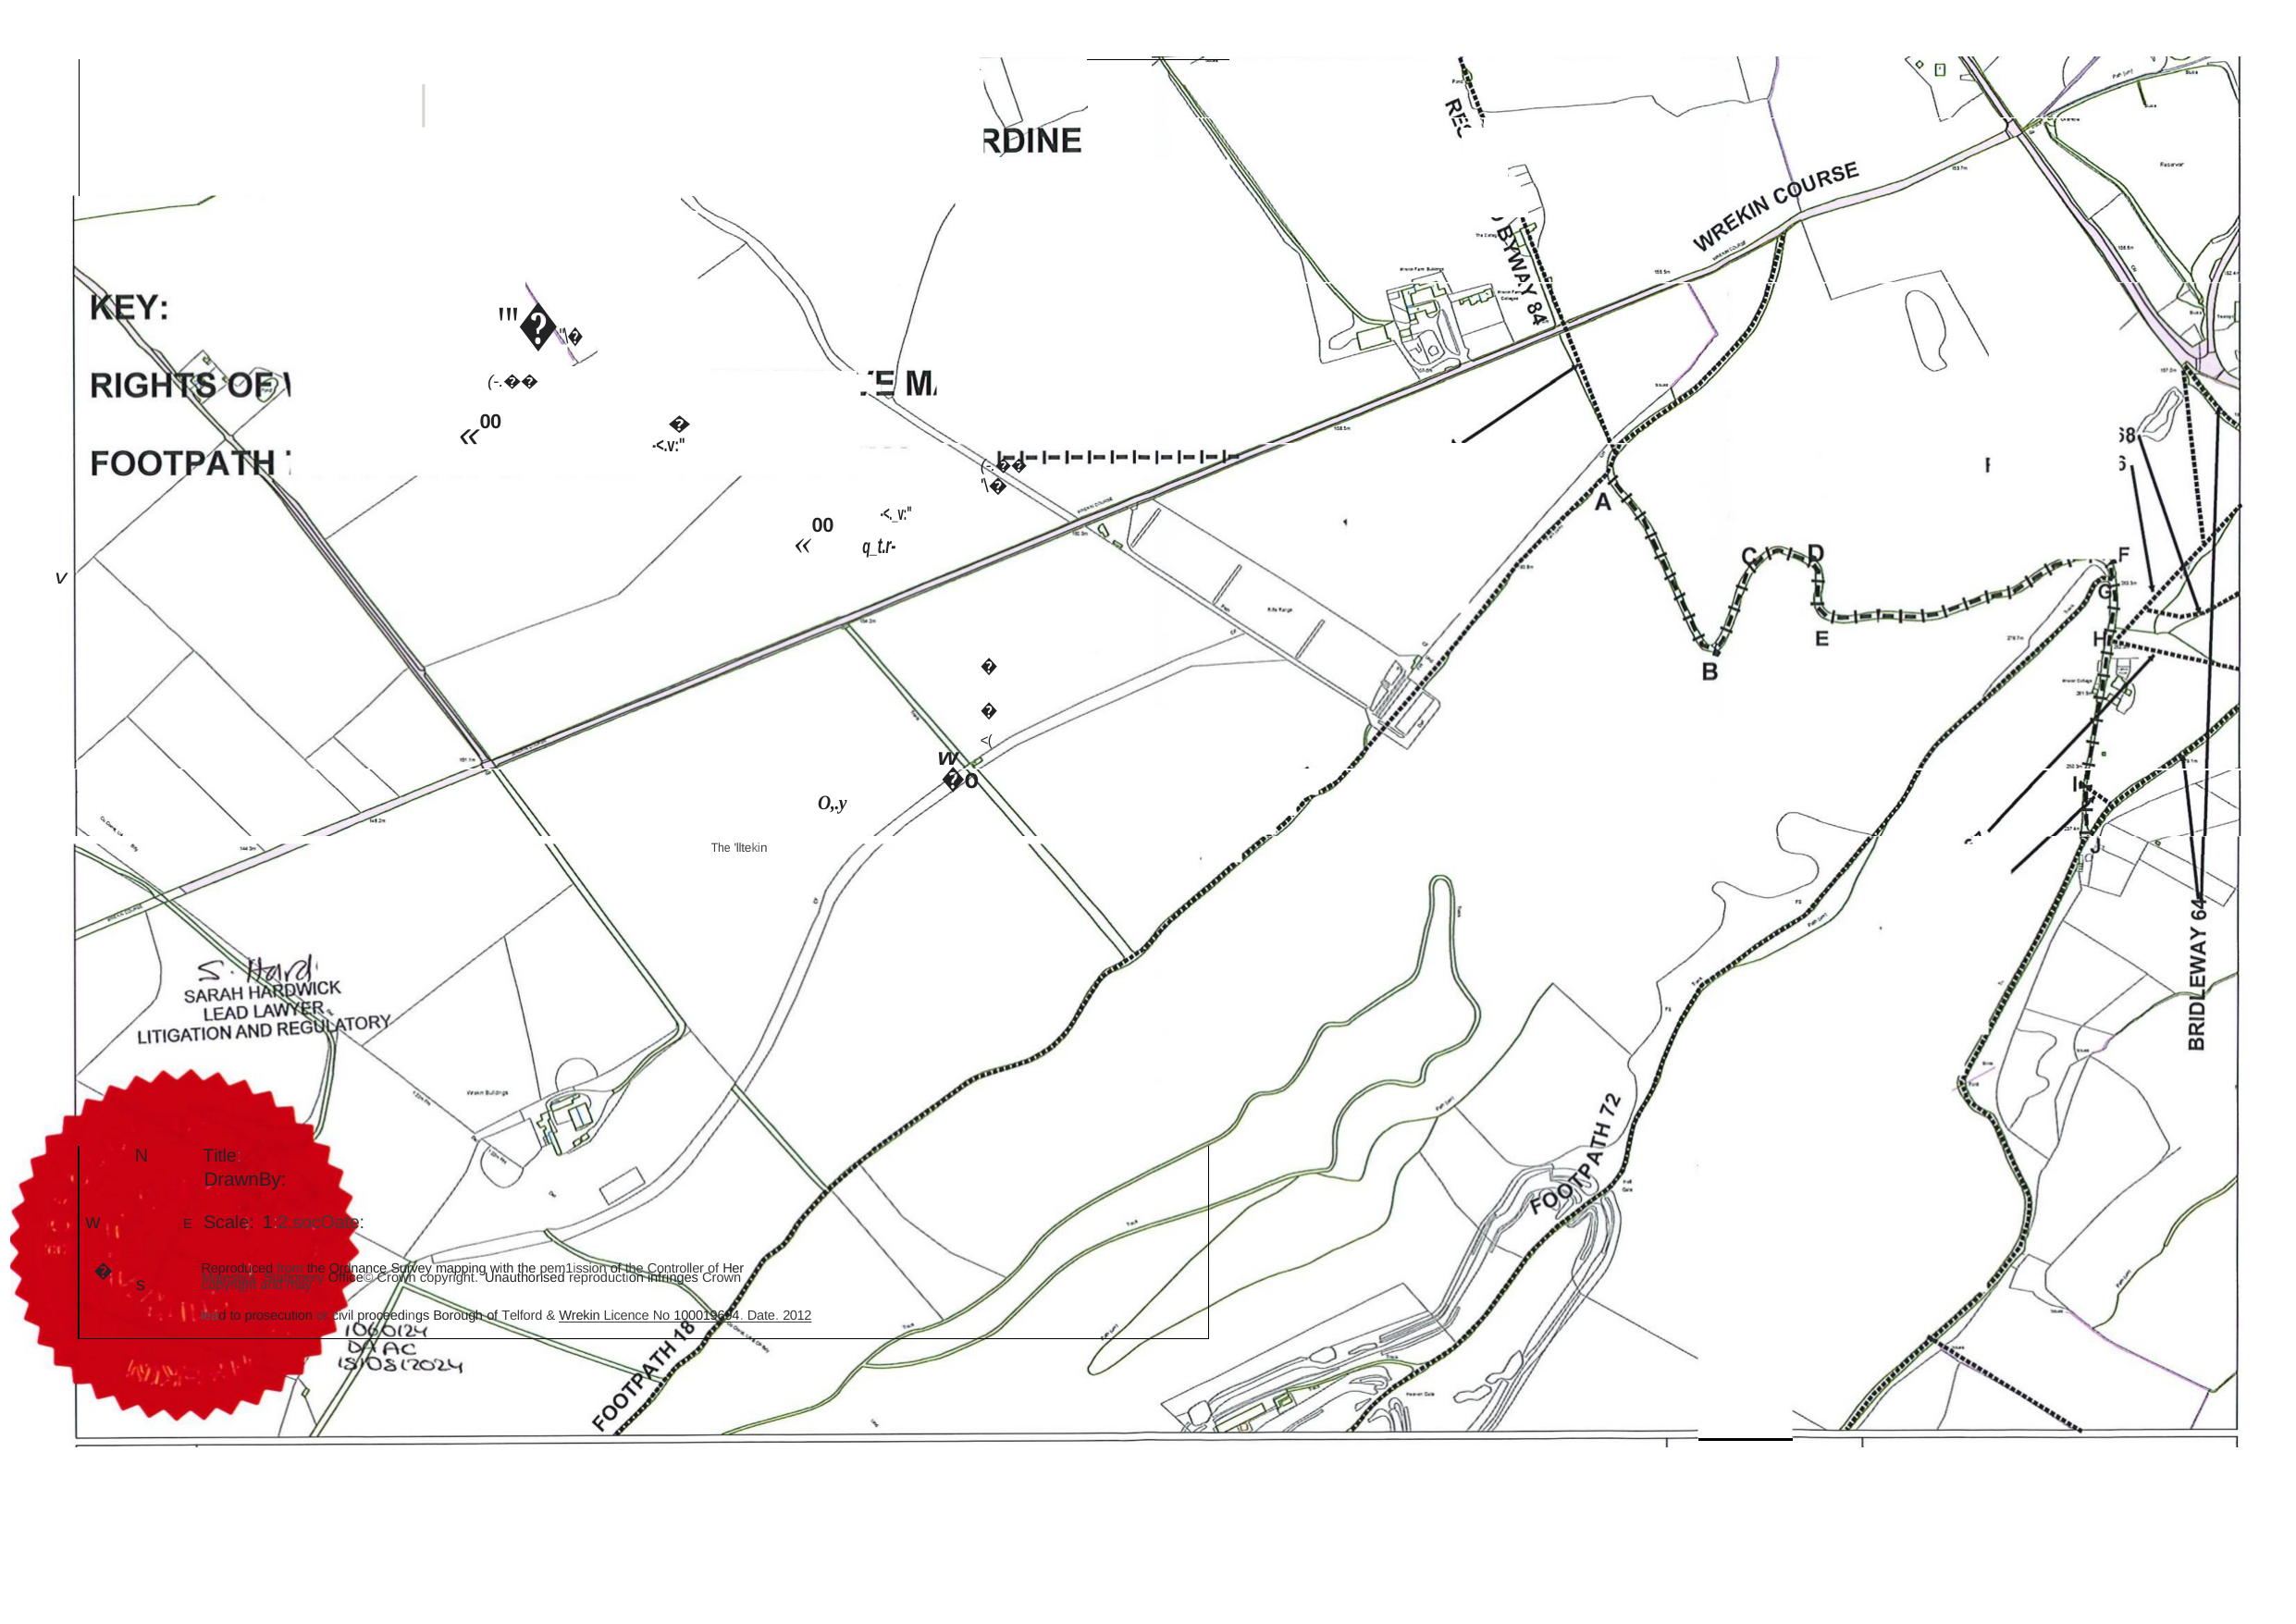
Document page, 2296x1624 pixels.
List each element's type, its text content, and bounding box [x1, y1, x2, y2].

text «00 [55, 503, 66, 539]
text (-.�� [55, 372, 66, 390]
text "'�"\� [55, 294, 66, 356]
text «00 [55, 393, 66, 455]
